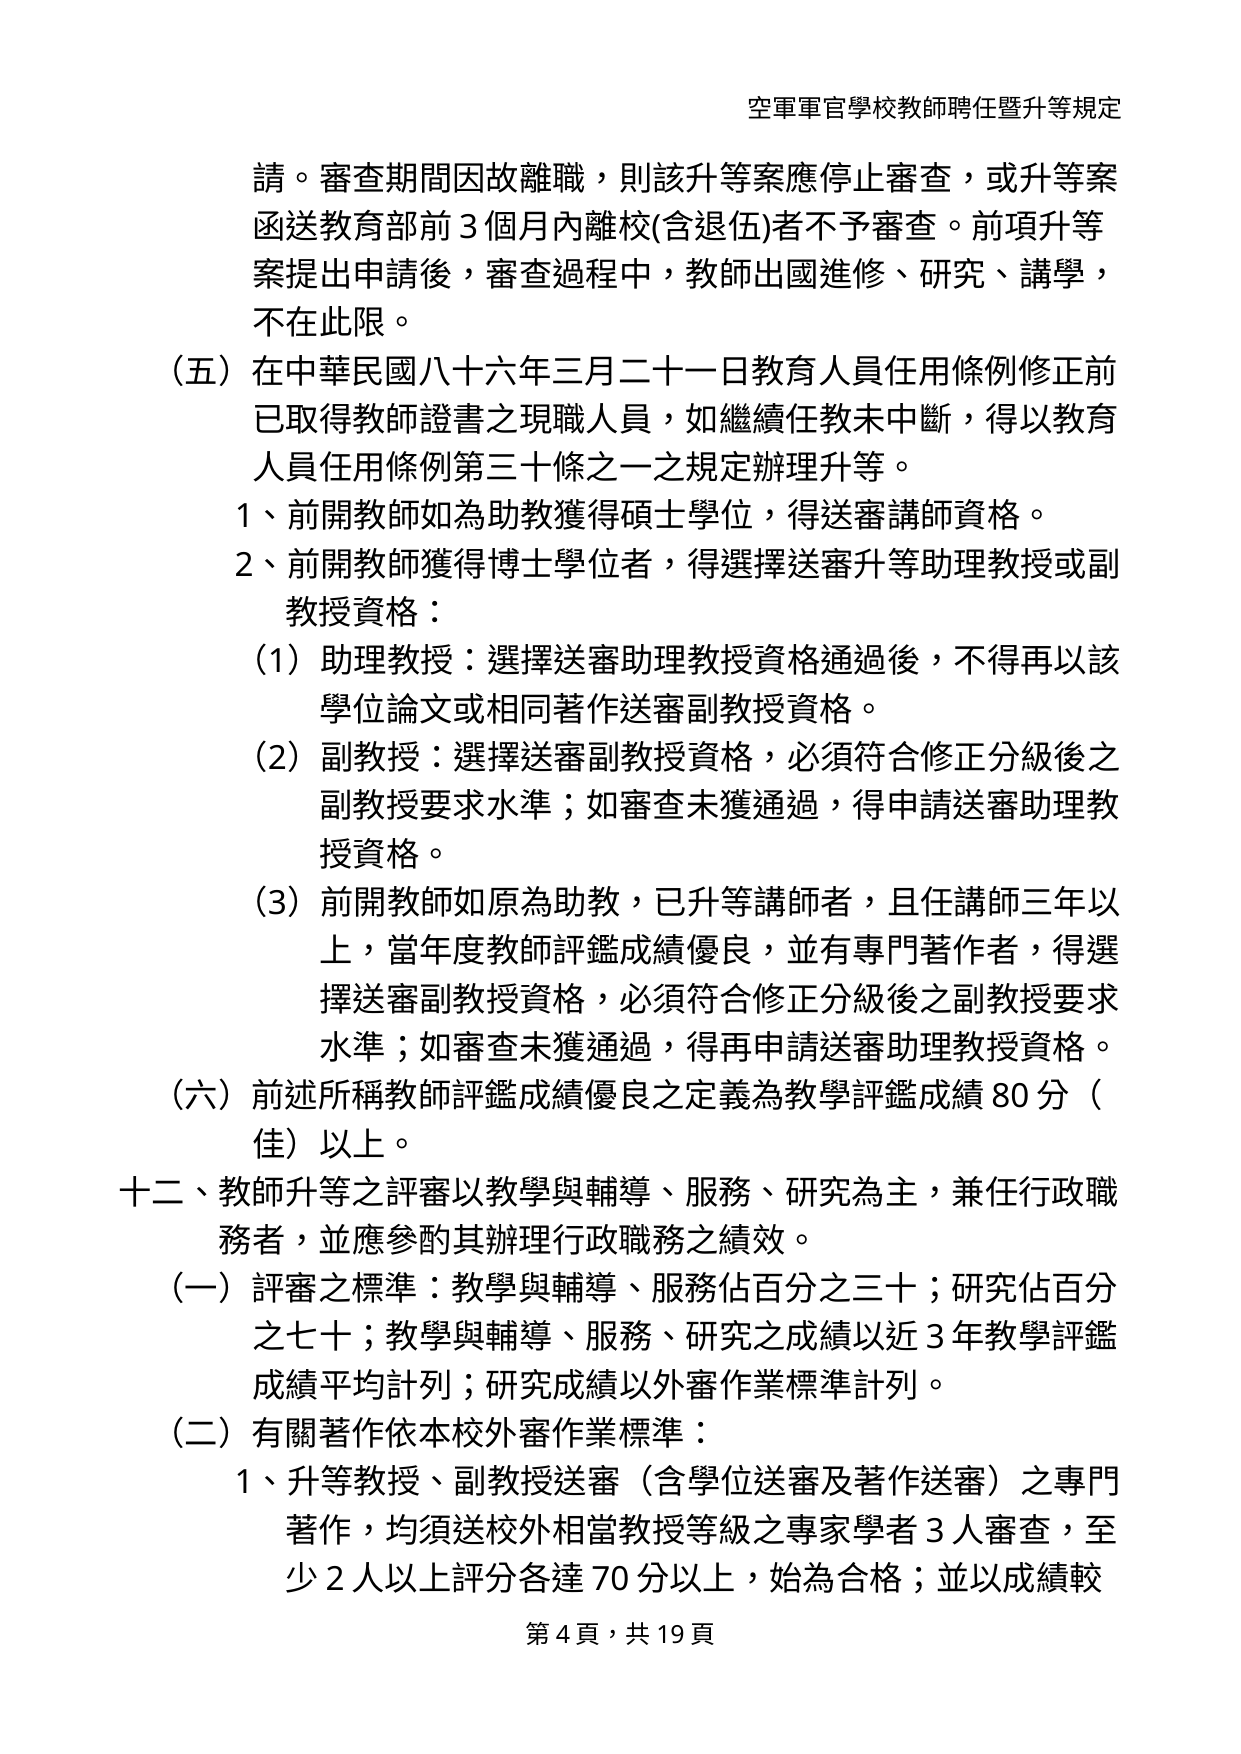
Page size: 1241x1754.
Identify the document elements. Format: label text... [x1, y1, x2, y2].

text （3）前開教師如原為助教，已升等講師者，且任講師三年以上，當年度教師評鑑成績優良，並有專門著作者，得選擇送審副教授資格，必須符合修正分級後之副教授要求水準；如審查未獲通過，得再申請送審助理教授資格。 [234, 876, 1122, 1069]
text 請。審查期間因故離職，則該升等案應停止審查，或升等案函送教育部前3個月內離校(含退伍)者不予審查。前項升等案提出申請後，審查過程中，教師出國進修、研究、講學，不在此限。 [151, 151, 1122, 344]
text （2）副教授：選擇送審副教授資格，必須符合修正分級後之副教授要求水準；如審查未獲通過，得申請送審助理教授資格。 [234, 731, 1122, 876]
text 1、升等教授、副教授送審（含學位送審及著作送審）之專門著作，均須送校外相當教授等級之專家學者3人審查，至少2人以上評分各達70分以上，始為合格；並以成績較 [234, 1455, 1122, 1600]
text （一）評審之標準：教學與輔導、服務佔百分之三十；研究佔百分之七十；教學與輔導、服務、研究之成績以近3年教學評鑑成績平均計列；研究成績以外審作業標準計列。 [151, 1262, 1122, 1407]
text （二）有關著作依本校外審作業標準： [151, 1407, 1122, 1455]
text 1、前開教師如為助教獲得碩士學位，得送審講師資格。 [234, 489, 1122, 537]
text （六）前述所稱教師評鑑成績優良之定義為教學評鑑成績80分（佳）以上。 [151, 1069, 1122, 1166]
text （1）助理教授：選擇送審助理教授資格通過後，不得再以該學位論文或相同著作送審副教授資格。 [234, 634, 1122, 731]
text （五）在中華民國八十六年三月二十一日教育人員任用條例修正前已取得教師證書之現職人員，如繼續任教未中斷，得以教育人員任用條例第三十條之一之規定辦理升等。 [151, 344, 1122, 489]
text 2、前開教師獲得博士學位者，得選擇送審升等助理教授或副教授資格： [234, 537, 1122, 634]
text 十二、教師升等之評審以教學與輔導、服務、研究為主，兼任行政職務者，並應參酌其辦理行政職務之績效。 [118, 1166, 1122, 1262]
